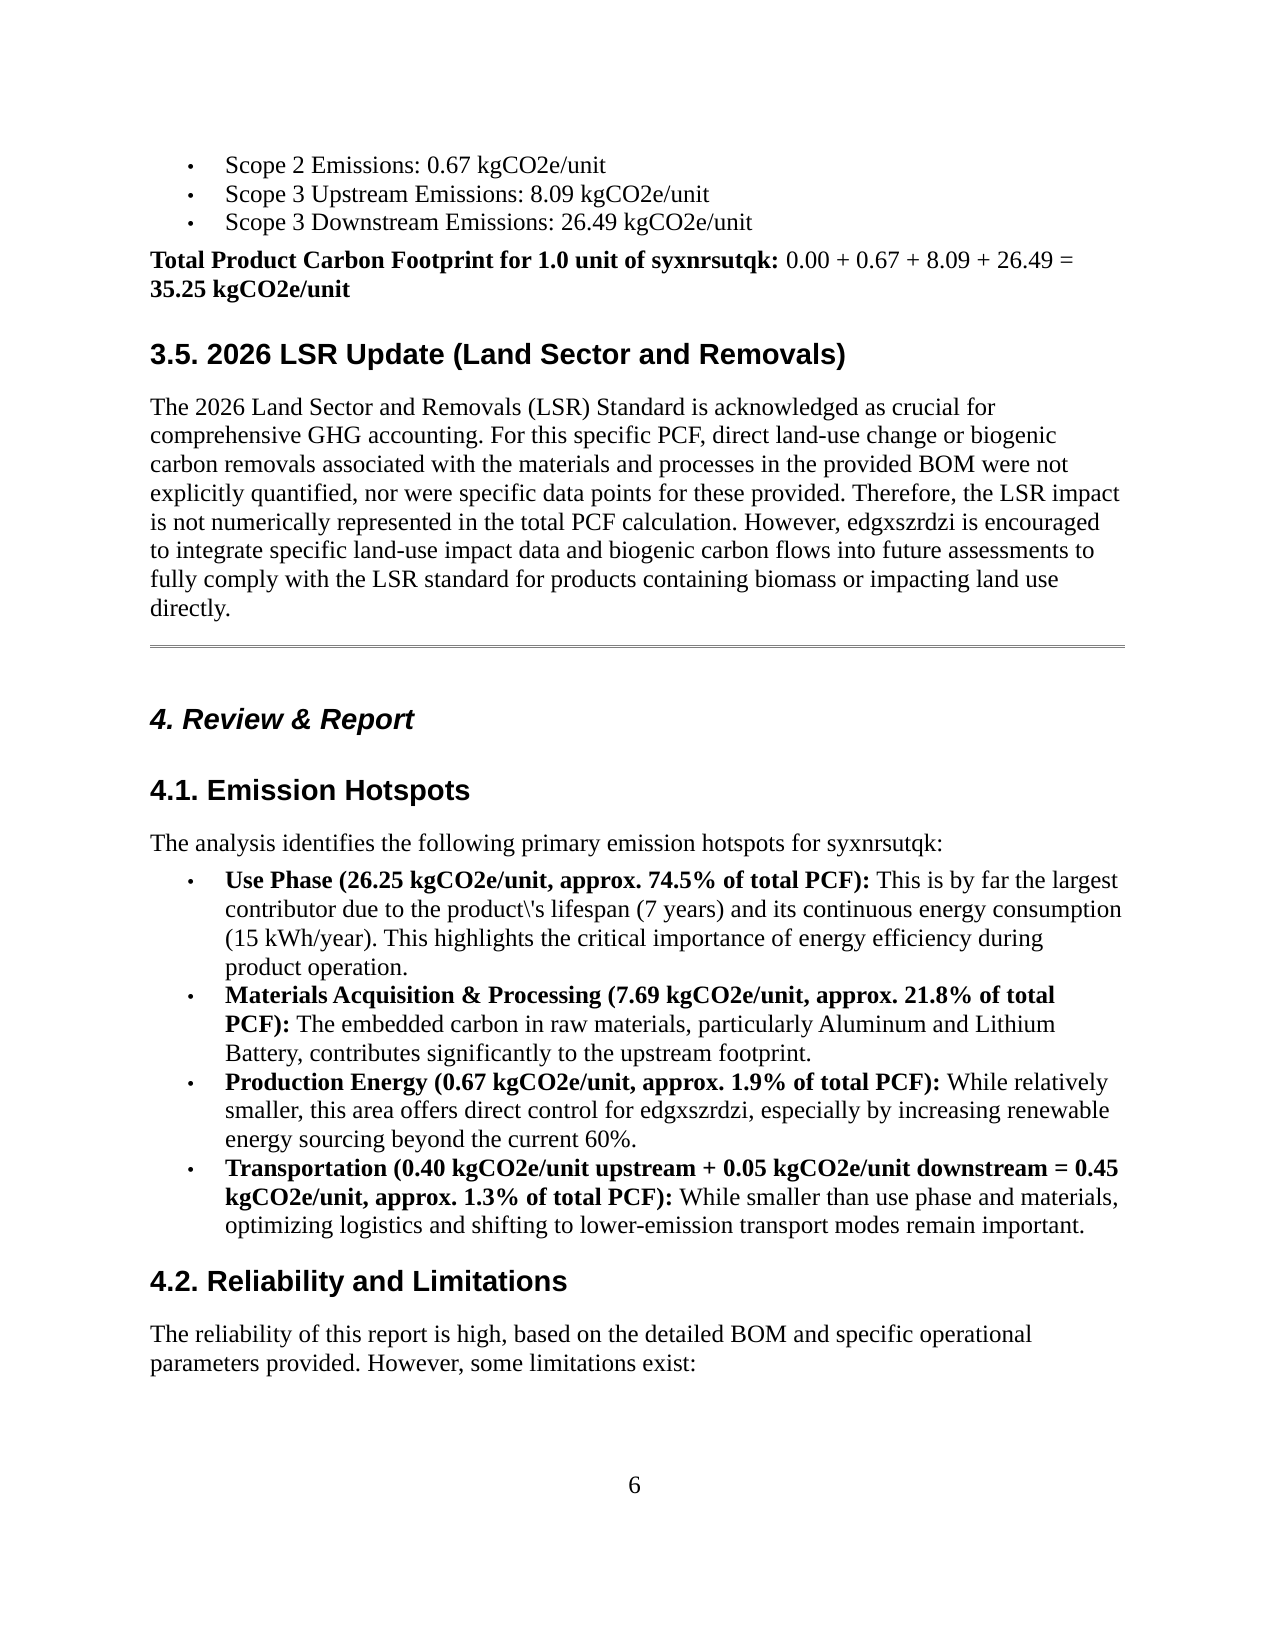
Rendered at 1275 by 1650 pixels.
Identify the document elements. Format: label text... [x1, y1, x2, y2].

subtitle 4. Review & Report [150, 702, 1125, 735]
text The 2026 Land Sector and Removals (LSR) Standard is acknowledged as crucial for comprehensive GHG accounting. For this specific PCF, direct land-use change or biogenic carbon removals associated with the materials and processes in the provided BOM were not explicitly quantified, nor were specific data points for these provided. Therefore, the LSR impact is not numerically represented in the total PCF calculation. However, edgxszrdzi is encouraged to integrate specific land-use impact data and biogenic carbon flows into future assessments to fully comply with the LSR standard for products containing biomass or impacting land use directly. [150, 392, 1125, 622]
text The analysis identifies the following primary emission hotspots for syxnrsutqk: [150, 828, 1125, 857]
list Use Phase (26.25 kgCO2e/unit, approx. 74.5% of total PCF): This is by far the largest contributor due to the product\'s lifespan (7 years) and its continuous energy consumption (15 kWh/year). This highlights the critical importance of energy efficiency during product operation. [187, 866, 1125, 981]
text Total Product Carbon Footprint for 1.0 unit of syxnrsutqk: 0.00 + 0.67 + 8.09 + 26.49 = 35.25 kgCO2e/unit [150, 245, 1125, 303]
list Materials Acquisition & Processing (7.69 kgCO2e/unit, approx. 21.8% of total PCF): The embedded carbon in raw materials, particularly Aluminum and Lithium Battery, contributes significantly to the upstream footprint. [187, 981, 1125, 1067]
list Production Energy (0.67 kgCO2e/unit, approx. 1.9% of total PCF): While relatively smaller, this area offers direct control for edgxszrdzi, especially by increasing renewable energy sourcing beyond the current 60%. [187, 1067, 1125, 1153]
subtitle 4.1. Emission Hotspots [150, 773, 1125, 806]
list Transportation (0.40 kgCO2e/unit upstream + 0.05 kgCO2e/unit downstream = 0.45 kgCO2e/unit, approx. 1.3% of total PCF): While smaller than use phase and materials, optimizing logistics and shifting to lower-emission transport modes remain important. [187, 1153, 1125, 1239]
list Scope 2 Emissions: 0.67 kgCO2e/unit [187, 150, 1125, 179]
list Scope 3 Downstream Emissions: 26.49 kgCO2e/unit [187, 207, 1125, 236]
subtitle 4.2. Reliability and Limitations [150, 1264, 1125, 1298]
text The reliability of this report is high, based on the detailed BOM and specific operational parameters provided. However, some limitations exist: [150, 1319, 1125, 1377]
subtitle 3.5. 2026 LSR Update (Land Sector and Removals) [150, 337, 1125, 370]
list Scope 3 Upstream Emissions: 8.09 kgCO2e/unit [187, 179, 1125, 207]
